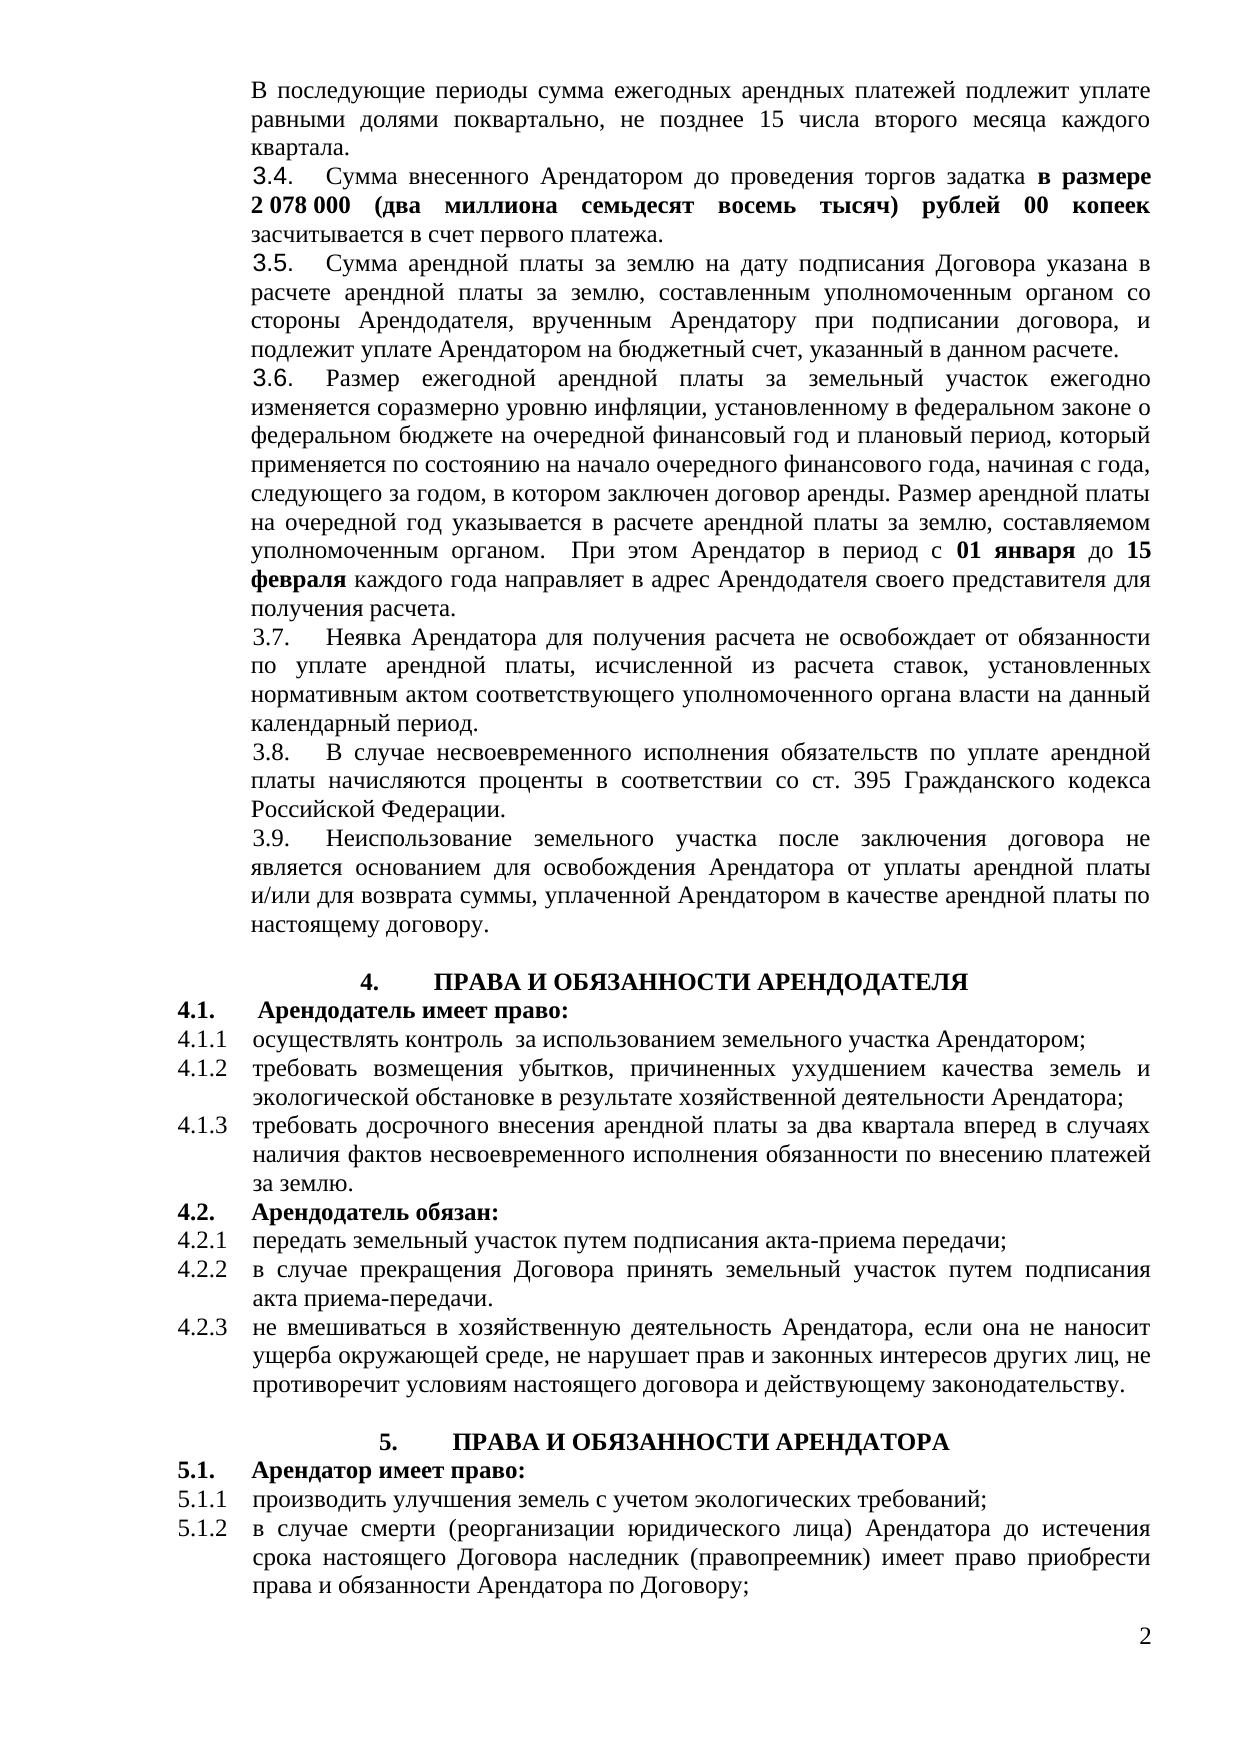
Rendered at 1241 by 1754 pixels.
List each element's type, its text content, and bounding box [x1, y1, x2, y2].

list осуществлять контроль за использованием земельного участка Арендатором; [177, 1024, 1152, 1053]
list производить улучшения земель с учетом экологических требований; [177, 1484, 1152, 1513]
list Неиспользование земельного участка после заключения договора не является основанием для освобождения Арендатора от уплаты арендной платы и/или для возврата суммы, уплаченной Арендатором в качестве арендной платы по настоящему договору. [177, 823, 1152, 938]
list ПРАВА И ОБЯЗАННОСТИ АРЕНДОДАТЕЛЯ [177, 967, 1152, 995]
text 4.2. Арендодатель обязан: [177, 1197, 1152, 1225]
list ПРАВА И ОБЯЗАННОСТИ АРЕНДАТОРА [177, 1427, 1152, 1455]
text 5.1. Арендатор имеет право: [177, 1455, 1152, 1484]
list в случае прекращения Договора принять земельный участок путем подписания акта приема-передачи. [177, 1254, 1152, 1312]
list Неявка Арендатора для получения расчета не освобождает от обязанности по уплате арендной платы, исчисленной из расчета ставок, установленных нормативным актом соответствующего уполномоченного органа власти на данный календарный период. [177, 622, 1152, 737]
list В случае несвоевременного исполнения обязательств по уплате арендной платы начисляются проценты в соответствии со ст. 395 Гражданского кодекса Российской Федерации. [177, 737, 1152, 823]
list требовать досрочного внесения арендной платы за два квартала вперед в случаях наличия фактов несвоевременного исполнения обязанности по внесению платежей за землю. [177, 1110, 1152, 1197]
list передать земельный участок путем подписания акта-приема передачи; [177, 1225, 1152, 1254]
list не вмешиваться в хозяйственную деятельность Арендатора, если она не наносит ущерба окружающей среде, не нарушает прав и законных интересов других лиц, не противоречит условиям настоящего договора и действующему законодательству. [177, 1312, 1152, 1398]
list Сумма арендной платы за землю на дату подписания Договора указана в расчете арендной платы за землю, составленным уполномоченным органом со стороны Арендодателя, врученным Арендатору при подписании договора, и подлежит уплате Арендатором на бюджетный счет, указанный в данном расчете. [177, 248, 1152, 363]
list Сумма внесенного Арендатором до проведения торгов задатка в размере 2 078 000 (два миллиона семьдесят восемь тысяч) рублей 00 копеек засчитывается в счет первого платежа. [177, 161, 1152, 248]
list Размер ежегодной арендной платы за земельный участок ежегодно изменяется соразмерно уровню инфляции, установленному в федеральном законе о федеральном бюджете на очередной финансовый год и плановый период, который применяется по состоянию на начало очередного финансового года, начиная с года, следующего за годом, в котором заключен договор аренды. Размер арендной платы на очередной год указывается в расчете арендной платы за землю, составляемом уполномоченным органом. При этом Арендатор в период с 01 января до 15 февраля каждого года направляет в адрес Арендодателя своего представителя для получения расчета. [177, 363, 1152, 622]
list требовать возмещения убытков, причиненных ухудшением качества земель и экологической обстановке в результате хозяйственной деятельности Арендатора; [177, 1053, 1152, 1110]
list в случае смерти (реорганизации юридического лица) Арендатора до истечения срока настоящего Договора наследник (правопреемник) имеет право приобрести права и обязанности Арендатора по Договору; [177, 1513, 1152, 1599]
text 4.1. Арендодатель имеет право: [177, 995, 1152, 1024]
text В последующие периоды сумма ежегодных арендных платежей подлежит уплате равными долями поквартально, не позднее 15 числа второго месяца каждого квартала. [251, 75, 1152, 161]
